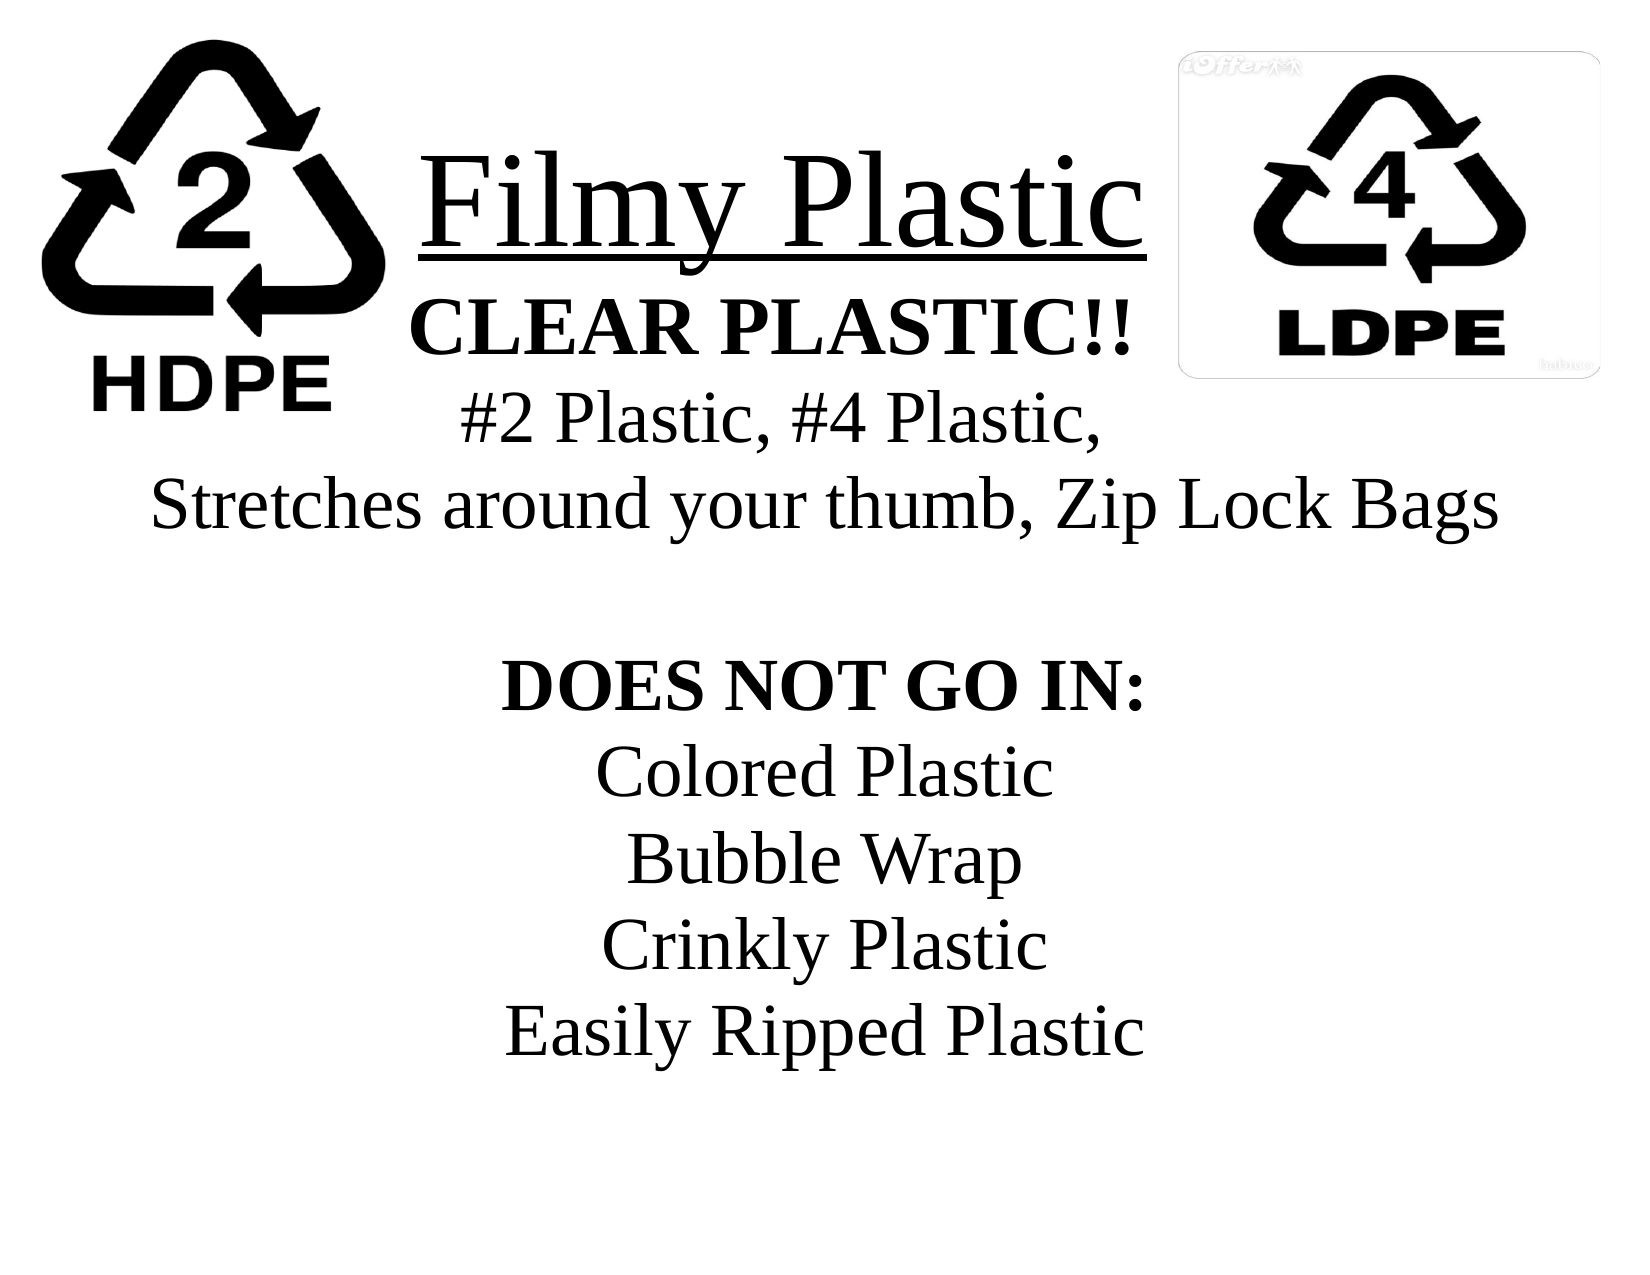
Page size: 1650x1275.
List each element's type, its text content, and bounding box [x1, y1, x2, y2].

text Filmy Plastic [387, 118, 1178, 276]
text Colored Plastic [118, 727, 1532, 813]
text DOES NOT GO IN: [118, 640, 1532, 727]
picture [1178, 51, 1601, 379]
text Crinkly Plastic [118, 899, 1532, 985]
text CLEAR PLASTIC!! [387, 276, 1178, 372]
text Easily Ripped Plastic [118, 985, 1532, 1072]
text #2 Plastic, #4 Plastic, Stretches around your thumb, Zip Lock Bags [118, 372, 1532, 544]
text Bubble Wrap [118, 813, 1532, 899]
picture [39, 39, 387, 412]
